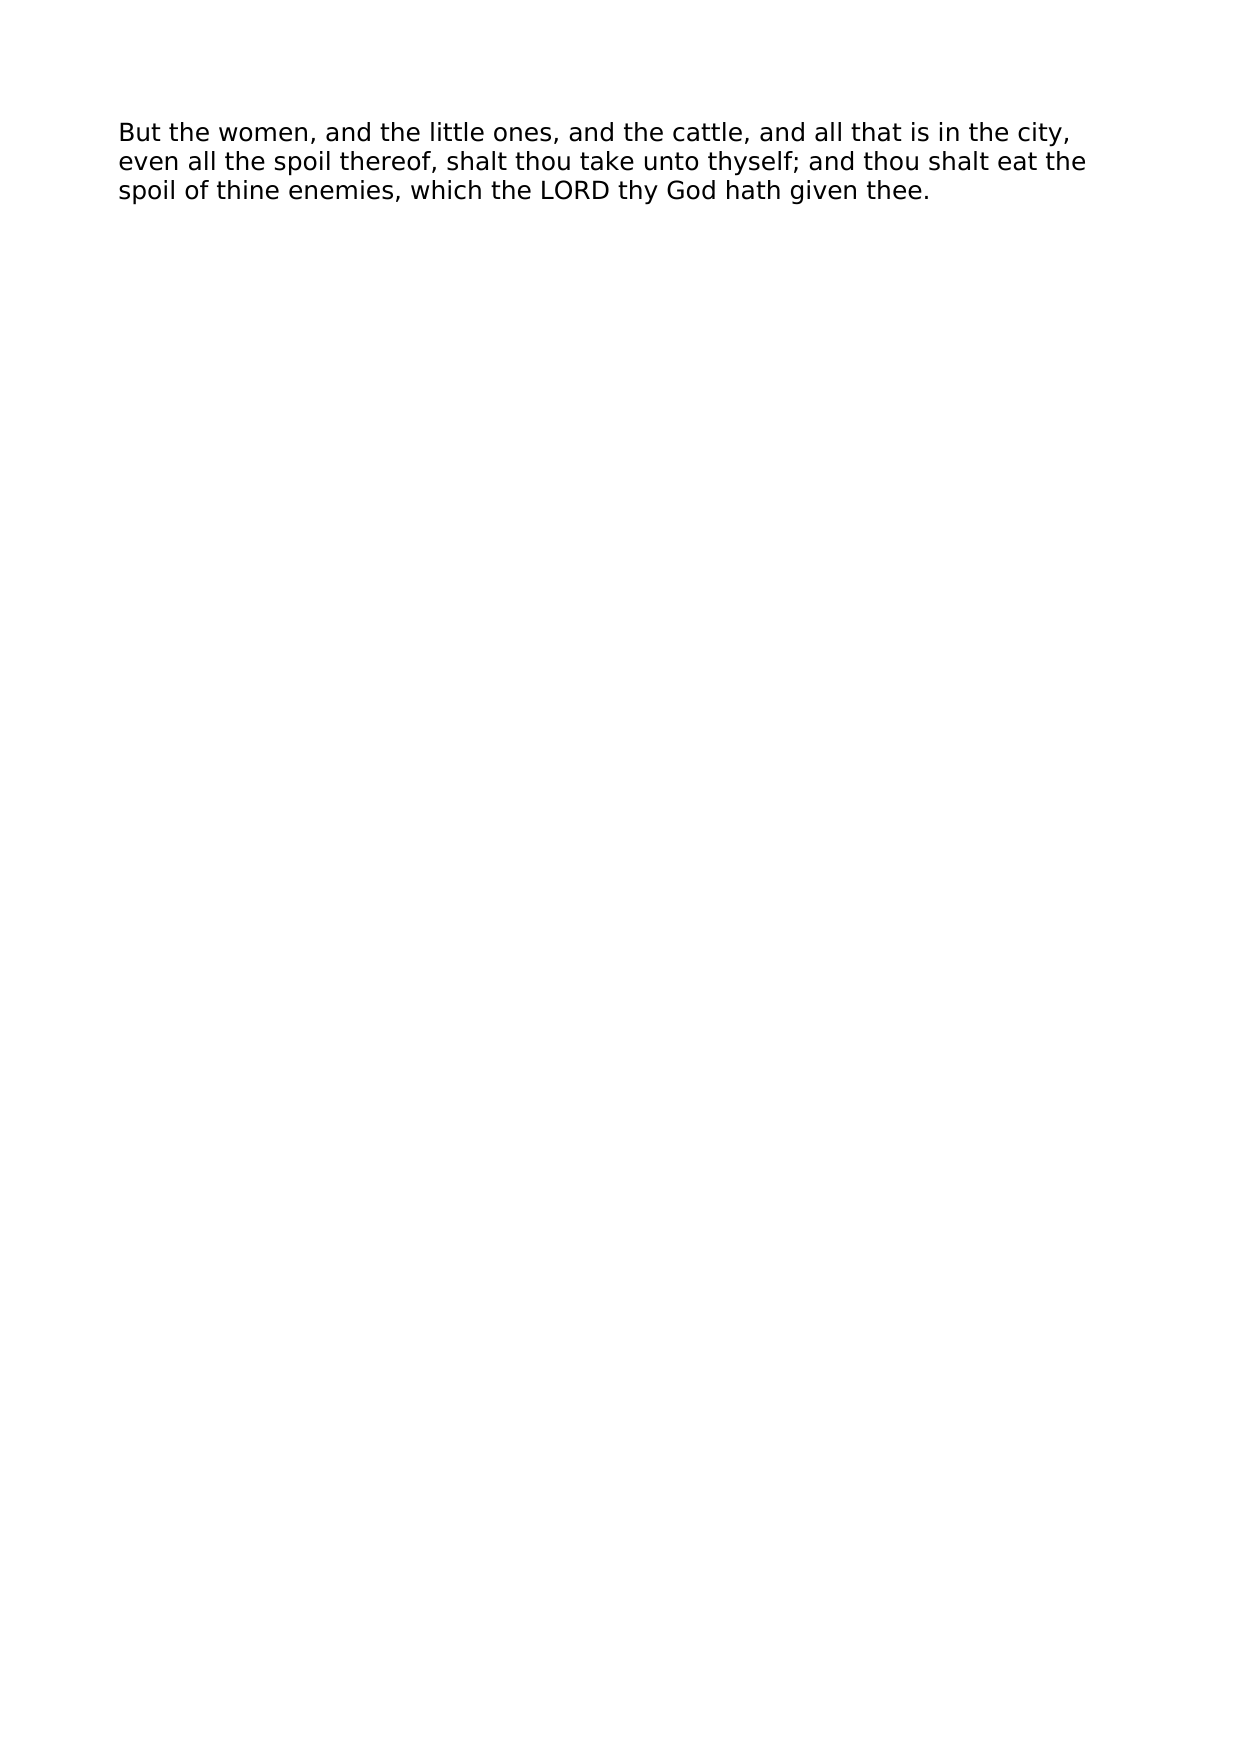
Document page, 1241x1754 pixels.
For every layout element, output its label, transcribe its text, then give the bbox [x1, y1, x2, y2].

text But the women, and the little ones, and the cattle, and all that is in the city, even all the spoil thereof, shalt thou take unto thyself; and thou shalt eat the spoil of thine enemies, which the LORD thy God hath given thee. [118, 118, 1122, 206]
